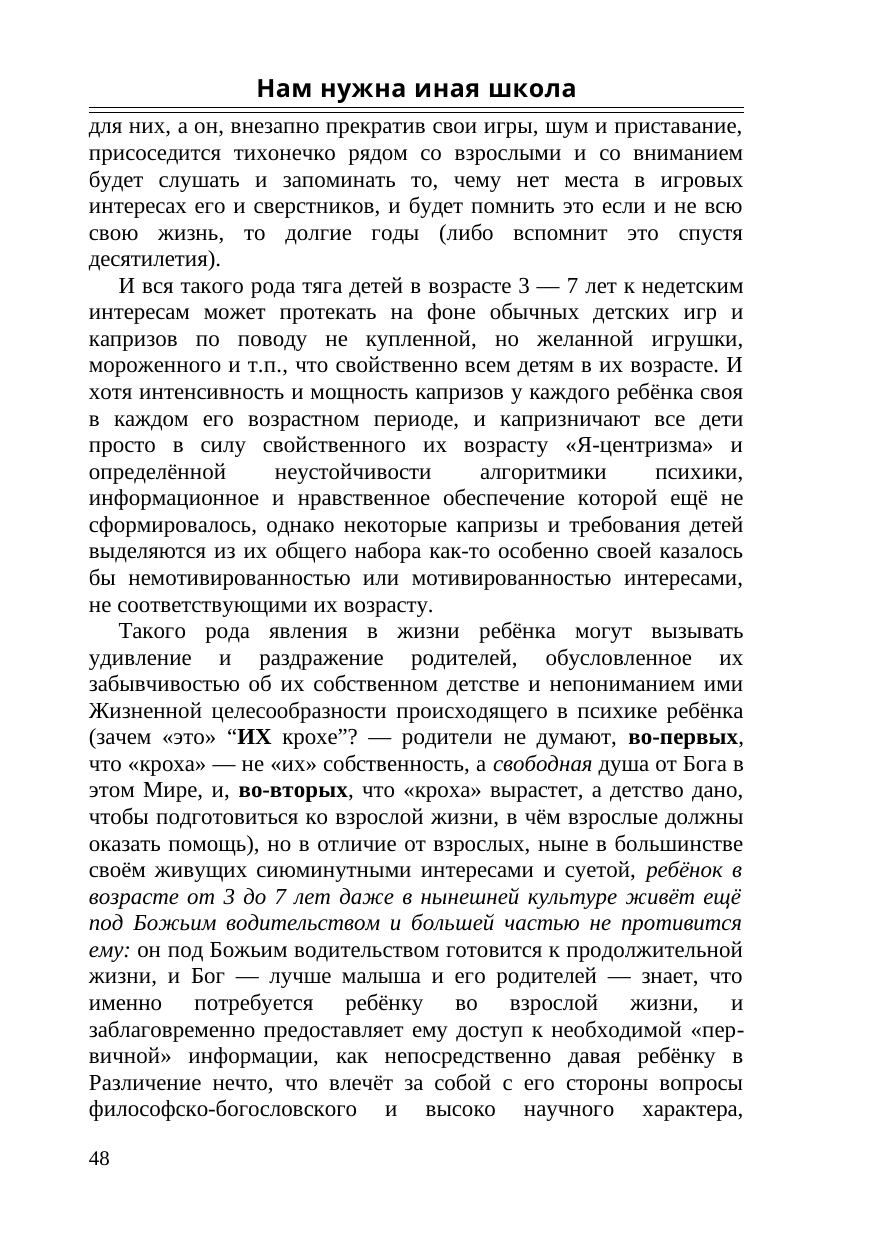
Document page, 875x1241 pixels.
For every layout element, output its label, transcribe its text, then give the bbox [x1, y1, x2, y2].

text для них, а он, внезапно прекратив свои игры, шум и приставание, присоседится тихонечко рядом со взрослыми и со вниманием будет слушать и запоминать то, чему нет места в игровых интересах его и сверстников, и будет помнить это если и не всю свою жизнь, то долгие годы (либо вспомнит это спустя десятилетия). [89, 113, 744, 272]
text И вся такого рода тяга детей в возрасте 3 — 7 лет к недетским интересам может протекать на фоне обычных детских игр и капризов по поводу не купленной, но желанной игрушки, мороженного и т.п., что свойственно всем детям в их возрасте. И хотя интенсивность и мощность капризов у каждого ребёнка своя в каждом его возрастном периоде, и капризничают все дети просто в силу свойственного их возрасту «Я-центризма» и определённой неустойчивости алгоритмики психики, информационное и нравственное обеспечение которой ещё не сформировалось, однако некоторые капризы и требования детей выделяются из их общего набора как-то особенно своей казалось бы немотивированностью или мотивированностью интересами, не соответствующими их возрасту. [89, 272, 744, 617]
text Такого рода явления в жизни ребёнка могут вызывать удивление и раздражение родителей, обусловленное их забывчивостью об их собственном детстве и непониманием ими Жизненной целесообразности происходящего в психике ребёнка (зачем «это» “ИХ крохе”? — родители не думают, во-первых, что «кроха» — не «их» собственность, а ­свободная душа от Бога в этом Мире, и, во-вторых, что «кроха» вырастет, а детство дано, чтобы подготовиться ко взрослой жизни, в чём взрослые должны оказать помощь), но в отличие от взрослых, ныне в большинстве своём живущих сиюминутными интересами и суетой, ребёнок в возрасте от 3 до 7 лет даже в нынешней культуре живёт ещё под Божьим водительством и боль­шей частью не противится ему: он под Божьим водительством готовится к продолжительной жизни, и Бог — лучше малыша и его родителей — знает, что именно потребуется ребёнку во взрослой жизни, и заблаговременно предоставляет ему доступ к необходимой «пер­вич­ной» информации, как непосредственно давая ребёнку в Различение нечто, что влечёт за собой с его стороны вопросы философско-богословского и высоко научного характера, [89, 617, 744, 1122]
